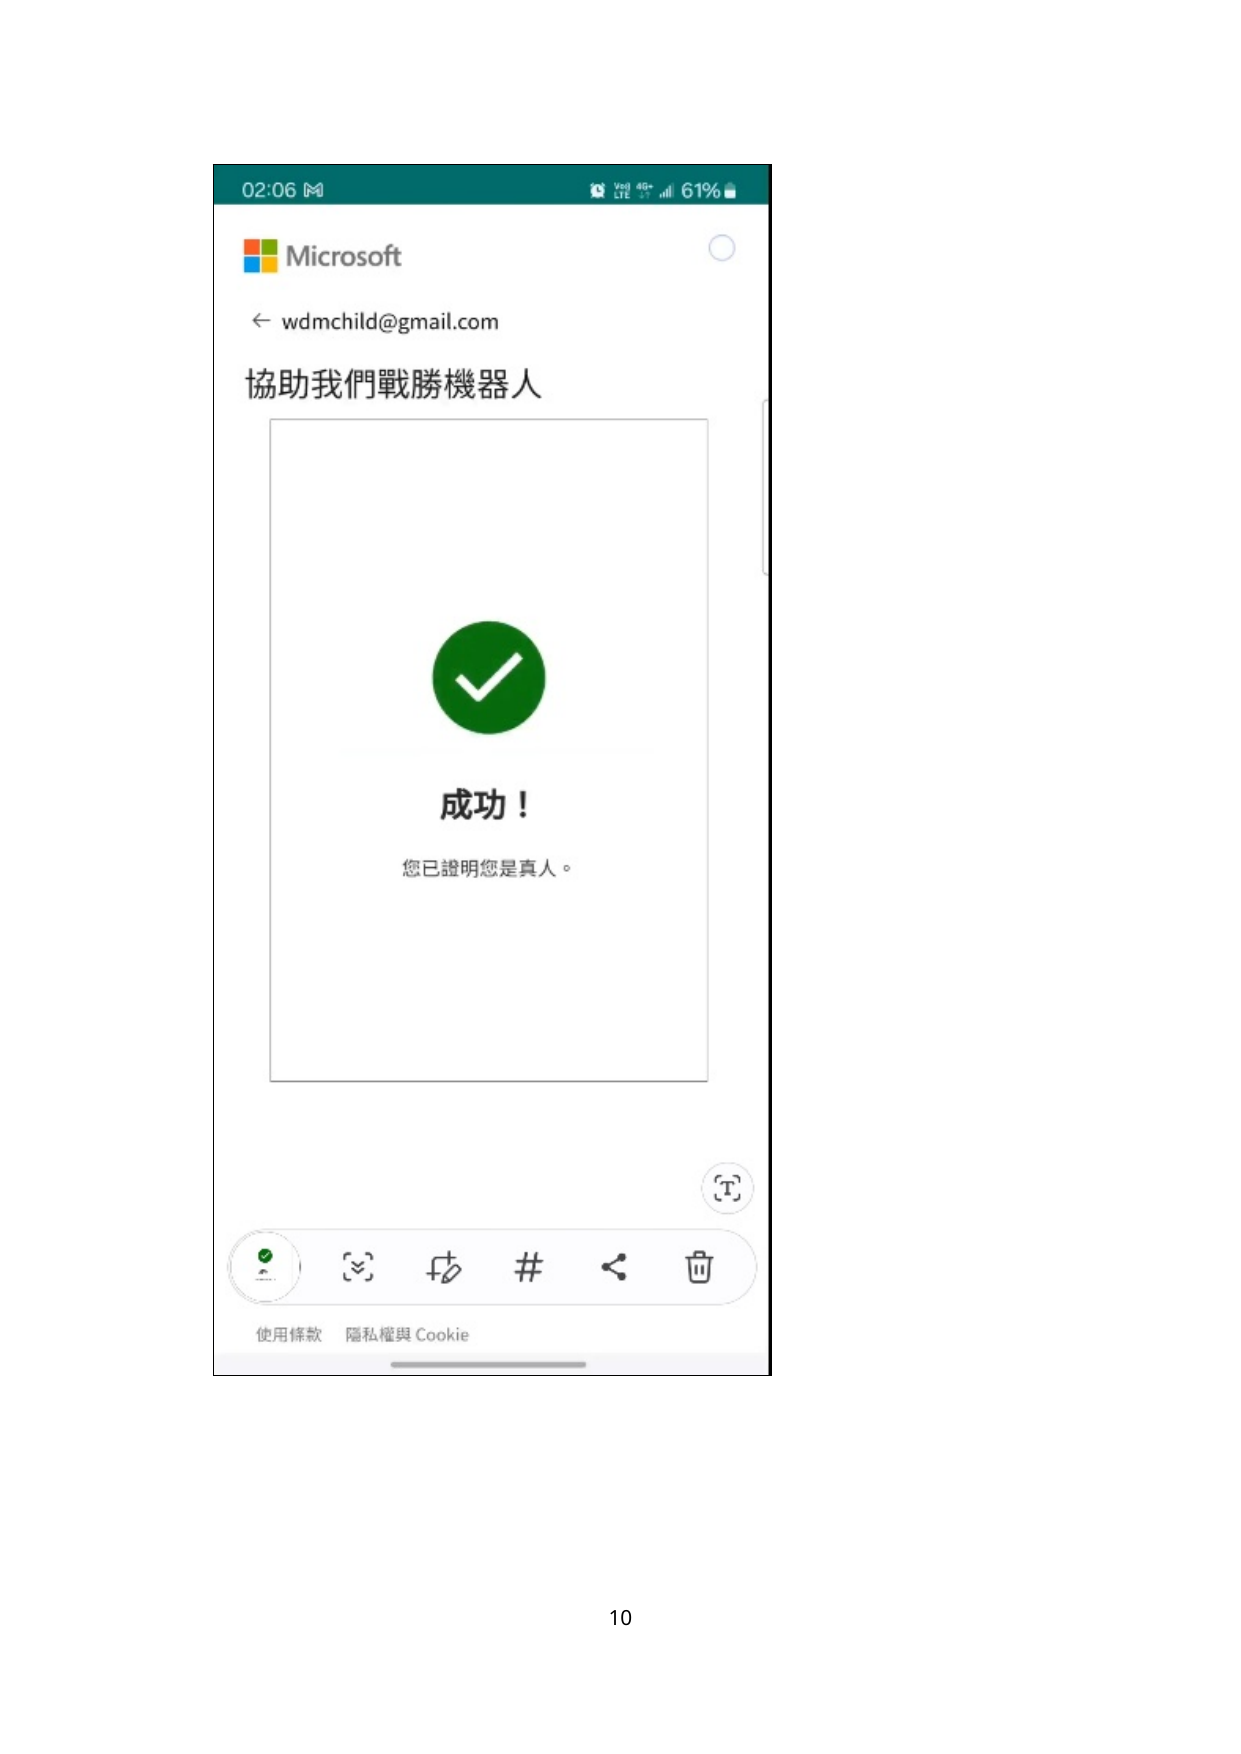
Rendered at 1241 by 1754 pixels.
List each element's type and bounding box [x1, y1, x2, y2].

picture [214, 165, 771, 1375]
